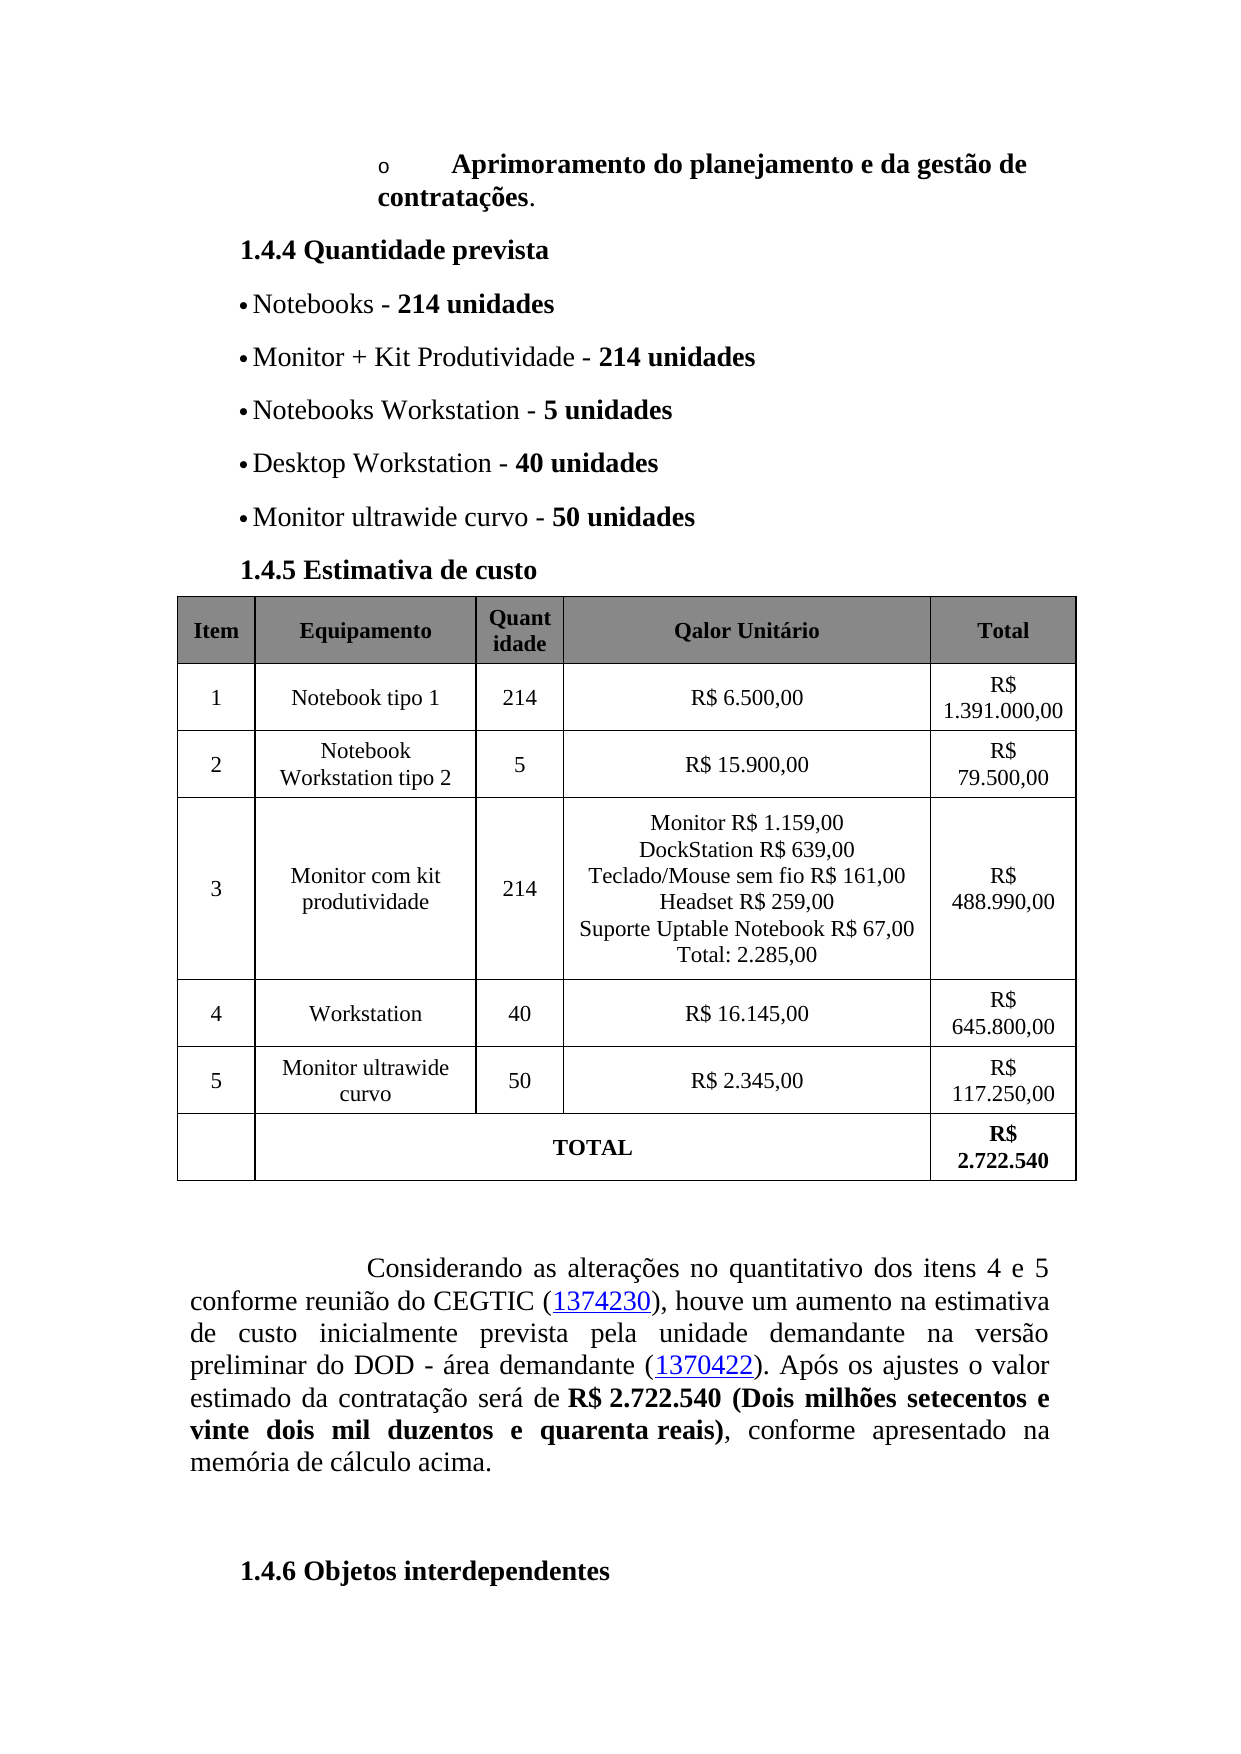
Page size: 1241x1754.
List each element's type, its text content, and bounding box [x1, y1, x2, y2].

table_cell Notebook tipo 1 [256, 664, 475, 729]
table_cell R$ 645.800,00 [931, 980, 1075, 1046]
table_header Quantidade [477, 597, 563, 663]
table_cell Workstation [256, 980, 475, 1046]
list Aprimoramento do planejamento e da gestão de contratações. [377, 148, 1063, 213]
table_cell 3 [178, 798, 254, 978]
list Monitor ultrawide curvo - 50 unidades [240, 499, 1063, 532]
table_cell R$ 2.722.540 [931, 1114, 1075, 1179]
table_cell R$ 79.500,00 [931, 731, 1075, 797]
table_header Total [931, 597, 1075, 663]
table_cell 1 [178, 664, 254, 729]
table_header Equipamento [256, 597, 475, 663]
table_cell Monitor R$ 1.159,00 DockStation R$ 639,00 Teclado/Mouse sem fio R$ 161,00 Headset R$ 259,00 Suporte Uptable Notebook R$ 67,00 Total: 2.285,00 [564, 798, 930, 978]
table_cell 50 [477, 1047, 563, 1112]
table_cell R$ 16.145,00 [564, 980, 930, 1046]
table_cell R$ 2.345,00 [564, 1047, 930, 1112]
table_cell 214 [477, 798, 563, 978]
list Monitor + Kit Produtividade - 214 unidades [240, 340, 1063, 372]
table_cell R$ 488.990,00 [931, 798, 1075, 978]
table_cell R$ 1.391.000,00 [931, 664, 1075, 729]
table_cell 4 [178, 980, 254, 1046]
text Considerando as alterações no quantitativo dos itens 4 e 5 conforme reunião do CEGTIC (1374230), houve um aumento na estimativa de custo inicialmente prevista pela unidade demandante na versão preliminar do DOD - área demandante (1370422). Após os ajustes o valor estimado da contratação será de R$ 2.722.540 (Dois milhões setecentos e vinte dois mil duzentos e quarenta reais), conforme apresentado na memória de cálculo acima. [190, 1251, 1051, 1478]
table_cell 5 [178, 1047, 254, 1112]
table_cell 5 [477, 731, 563, 797]
list Notebooks - 214 unidades [240, 287, 1063, 319]
table_cell Monitor ultrawide curvo [256, 1047, 475, 1112]
table_cell R$ 6.500,00 [564, 664, 930, 729]
table_cell TOTAL [256, 1114, 930, 1179]
list Notebooks Workstation - 5 unidades [240, 393, 1063, 426]
text 1.4.6 Objetos interdependentes [240, 1554, 1063, 1586]
table_cell Monitor com kit produtividade [256, 798, 475, 978]
text 1.4.5 Estimativa de custo [240, 553, 1063, 585]
table_cell 40 [477, 980, 563, 1046]
list Desktop Workstation - 40 unidades [240, 446, 1063, 479]
table_cell Notebook Workstation tipo 2 [256, 731, 475, 797]
table_header Item [178, 597, 254, 663]
table_cell 2 [178, 731, 254, 797]
table_cell R$ 15.900,00 [564, 731, 930, 797]
text 1.4.4 Quantidade prevista [240, 233, 1063, 266]
table_cell R$ 117.250,00 [931, 1047, 1075, 1112]
table_cell [178, 1114, 254, 1179]
table_header Qalor Unitário [564, 597, 930, 663]
table_cell 214 [477, 664, 563, 729]
